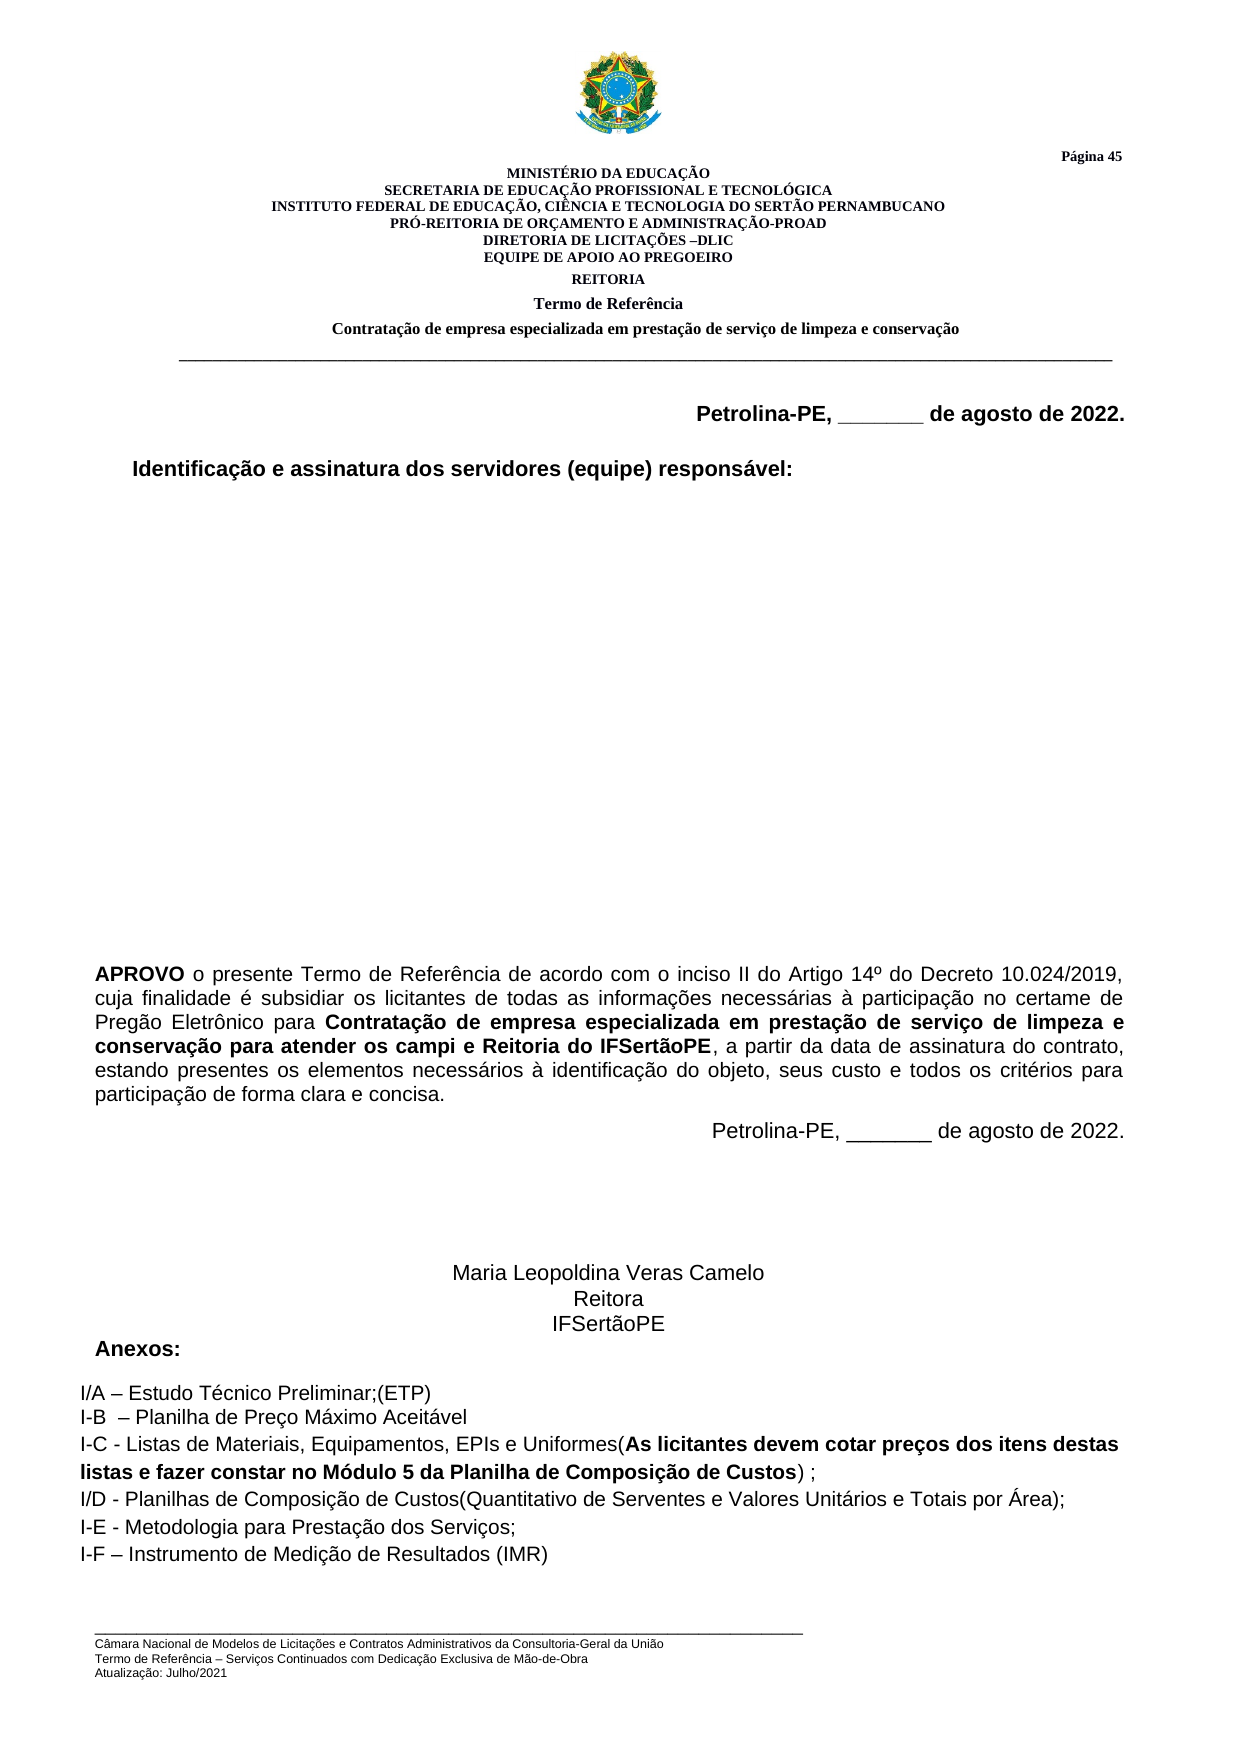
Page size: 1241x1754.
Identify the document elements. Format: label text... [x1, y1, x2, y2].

text I/D - Planilhas de Composição de Custos(Quantitativo de Serventes e Valores Unitários e Totais por Área); [80, 1487, 1122, 1511]
text Petrolina-PE, _______ de agosto de 2022. [94, 1118, 1125, 1143]
text APROVO o presente Termo de Referência de acordo com o inciso II do Artigo 14º do Decreto 10.024/2019, cuja finalidade é subsidiar os licitantes de todas as informações necessárias à participação no certame de Pregão Eletrônico para Contratação de empresa especializada em prestação de serviço de limpeza e conservação para atender os campi e Reitoria do IFSertãoPE, a partir da data de assinatura do contrato, estando presentes os elementos necessários à identificação do objeto, seus custo e todos os critérios para participação de forma clara e concisa. [94, 962, 1125, 1105]
text I-E - Metodologia para Prestação dos Serviços; [80, 1515, 1122, 1539]
text Maria Leopoldina Veras Camelo [94, 1260, 1122, 1285]
picture [575, 51, 662, 134]
text I-F – Instrumento de Medição de Resultados (IMR) [80, 1542, 1122, 1566]
text Identificação e assinatura dos servidores (equipe) responsável: [132, 456, 1122, 481]
text Anexos: [94, 1336, 1122, 1361]
text I/A – Estudo Técnico Preliminar;(ETP) [80, 1381, 1122, 1405]
text Reitora [94, 1285, 1122, 1311]
text Petrolina-PE, _______ de agosto de 2022. [94, 401, 1125, 427]
text I-B – Planilha de Preço Máximo Aceitável [80, 1405, 1122, 1429]
text I-C - Listas de Materiais, Equipamentos, EPIs e Uniformes(As licitantes devem cotar preços dos itens destas listas e fazer constar no Módulo 5 da Planilha de Composição de Custos) ; [80, 1432, 1122, 1484]
text IFSertãoPE [94, 1311, 1122, 1336]
